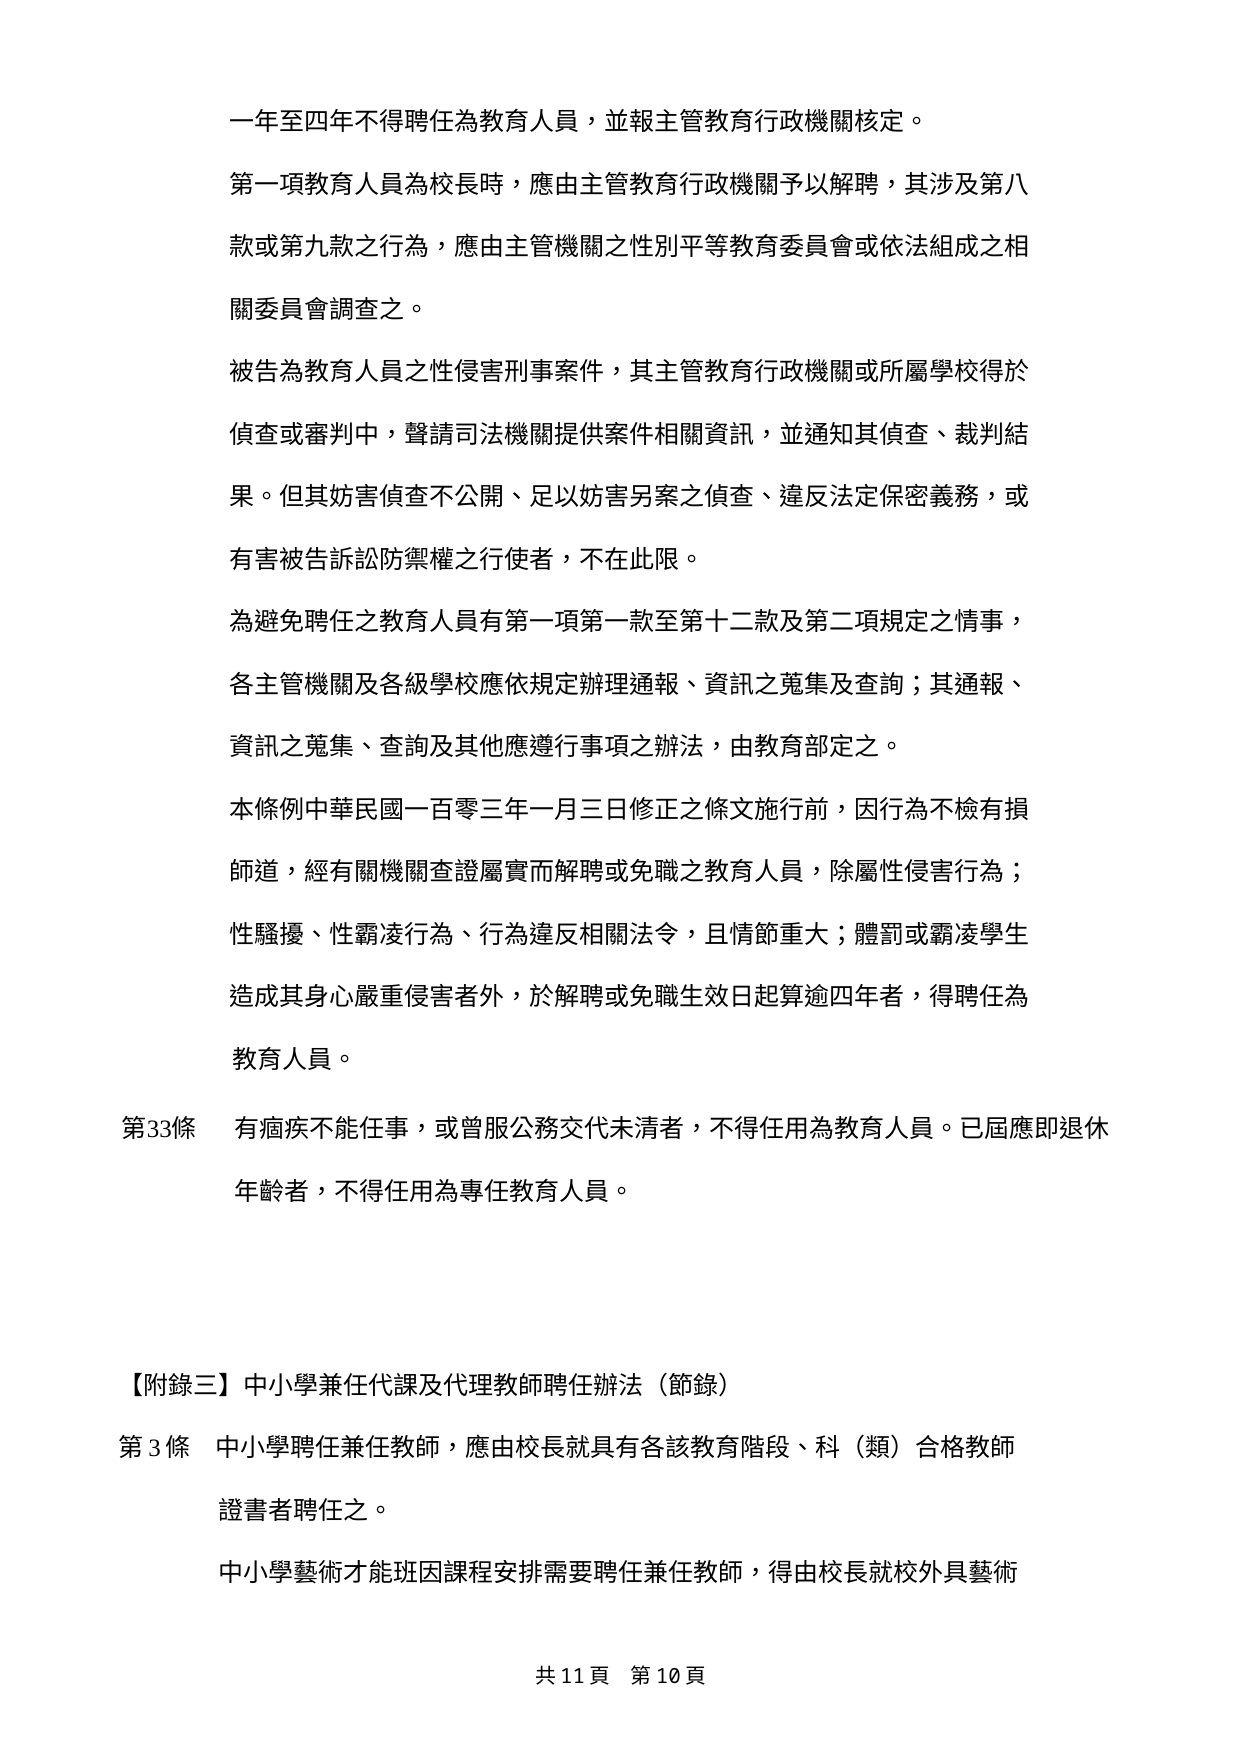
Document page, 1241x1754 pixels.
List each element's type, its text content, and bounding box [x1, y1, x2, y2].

text 偵查或審判中，聲請司法機關提供案件相關資訊，並通知其偵查、裁判結 [118, 391, 1122, 453]
text 【附錄三】中小學兼任代課及代理教師聘任辦法（節錄） [118, 1342, 1122, 1404]
text 中小學藝術才能班因課程安排需要聘任兼任教師，得由校長就校外具藝術 [118, 1529, 1122, 1592]
text 第一項教育人員為校長時，應由主管教育行政機關予以解聘，其涉及第八 [118, 141, 1122, 203]
text 證書者聘任之。 [118, 1467, 1122, 1529]
text 各主管機關及各級學校應依規定辦理通報、資訊之蒐集及查詢；其通報、 [118, 641, 1122, 703]
list 有痼疾不能任事，或曾服公務交代未清者，不得任用為教育人員。已屆應即退休年齡者，不得任用為專任教育人員。 [122, 1085, 1122, 1210]
text 一年至四年不得聘任為教育人員，並報主管教育行政機關核定。 [118, 78, 1122, 141]
text 果。但其妨害偵查不公開、足以妨害另案之偵查、違反法定保密義務，或 [118, 453, 1122, 516]
text 性騷擾、性霸凌行為、行為違反相關法令，且情節重大；體罰或霸凌學生 [118, 891, 1122, 953]
text 款或第九款之行為，應由主管機關之性別平等教育委員會或依法組成之相 [118, 203, 1122, 266]
text 造成其身心嚴重侵害者外，於解聘或免職生效日起算逾四年者，得聘任為 [118, 953, 1122, 1016]
text 資訊之蒐集、查詢及其他應遵行事項之辦法，由教育部定之。 [118, 703, 1122, 766]
text 為避免聘任之教育人員有第一項第一款至第十二款及第二項規定之情事， [118, 578, 1122, 641]
text 教育人員。 [231, 1016, 1122, 1078]
text 有害被告訴訟防禦權之行使者，不在此限。 [118, 516, 1122, 578]
text 師道，經有關機關查證屬實而解聘或免職之教育人員，除屬性侵害行為； [118, 828, 1122, 891]
text 關委員會調查之。 [118, 266, 1122, 328]
text 被告為教育人員之性侵害刑事案件，其主管教育行政機關或所屬學校得於 [118, 328, 1122, 391]
text 本條例中華民國一百零三年一月三日修正之條文施行前，因行為不檢有損 [118, 766, 1122, 828]
text 第3條 中小學聘任兼任教師，應由校長就具有各該教育階段、科（類）合格教師 [118, 1404, 1122, 1467]
